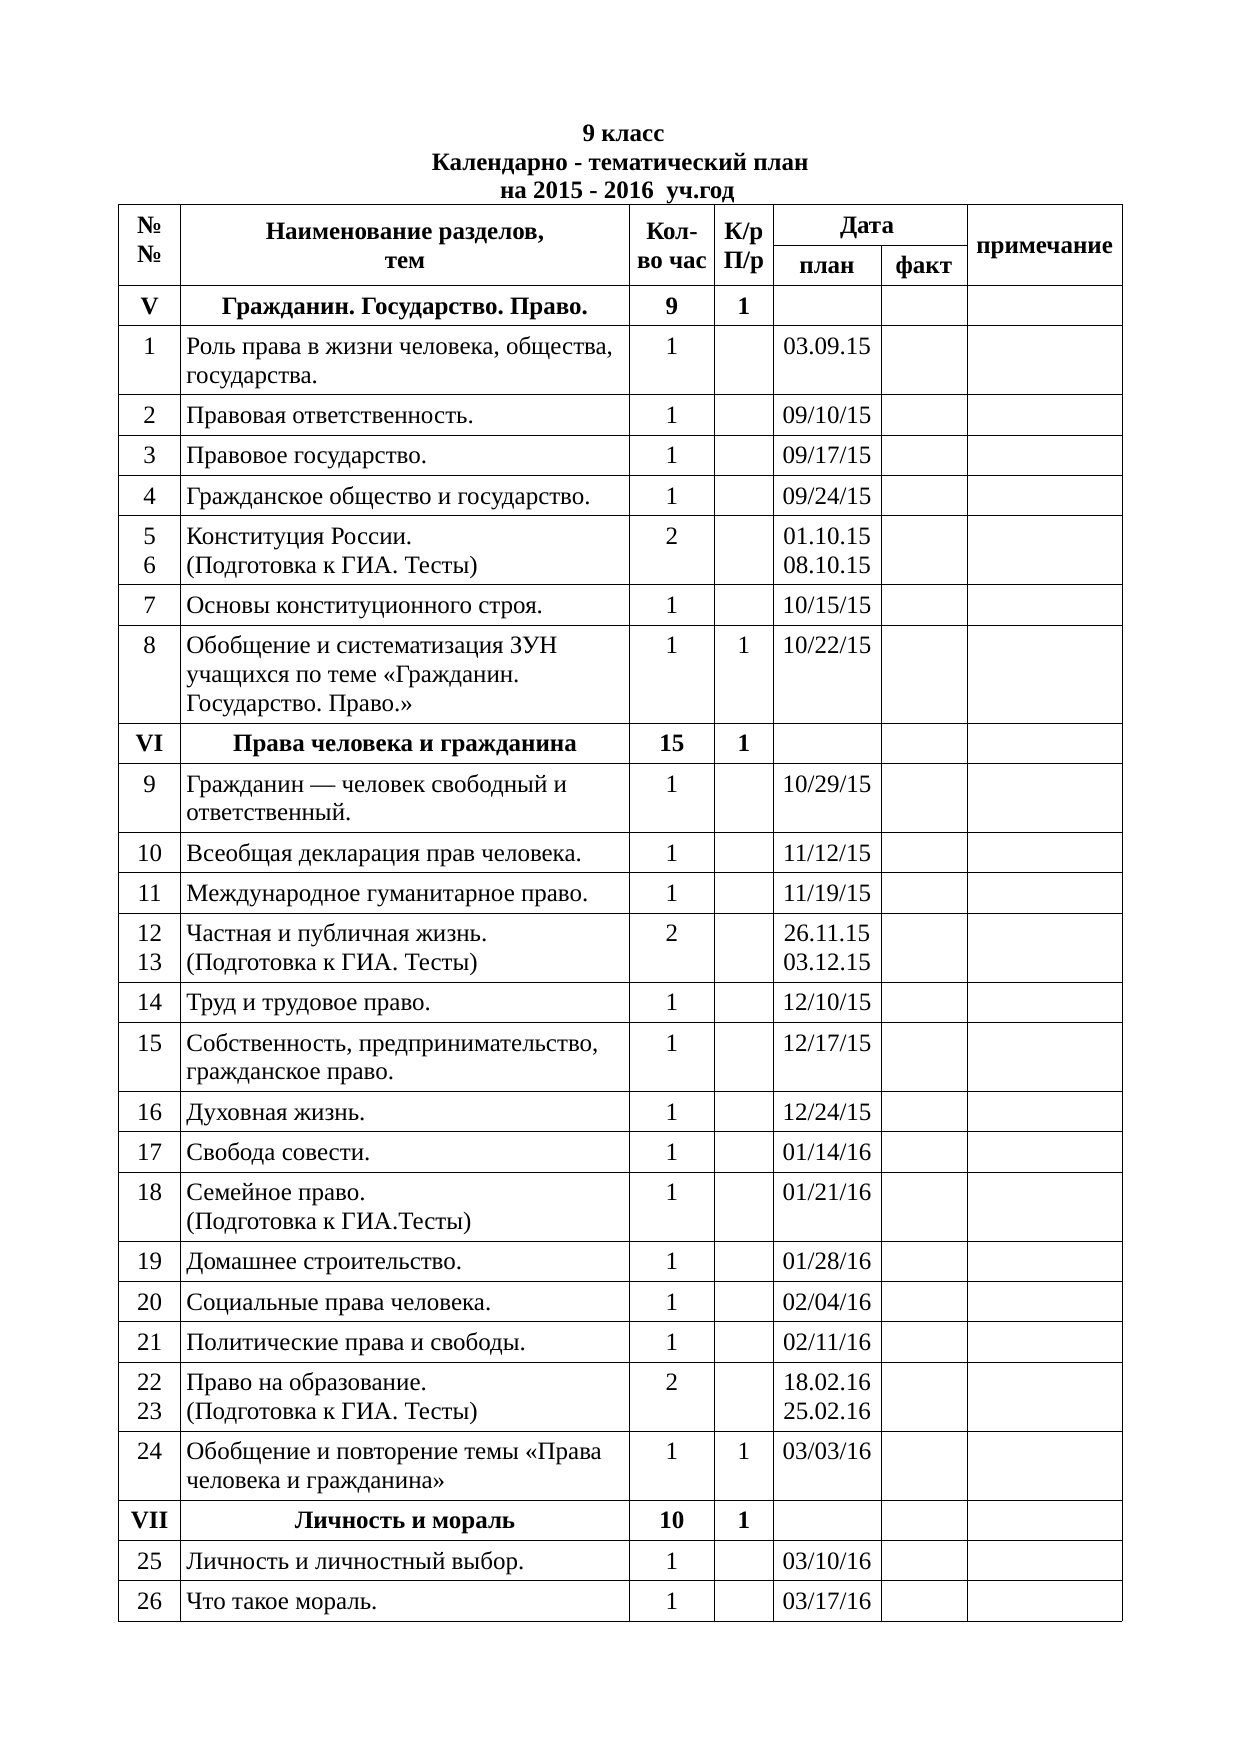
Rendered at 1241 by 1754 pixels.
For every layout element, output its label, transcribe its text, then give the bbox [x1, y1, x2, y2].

table_cell 15 [119, 1023, 180, 1091]
table_cell 17 [119, 1132, 180, 1172]
table_cell 1 [630, 1432, 714, 1500]
table_cell [968, 914, 1122, 982]
table_cell 12 13 [119, 914, 180, 982]
table_cell 24.09.15 [774, 476, 881, 515]
table_cell 1 [630, 476, 714, 515]
table_cell 20 [119, 1282, 180, 1321]
table_cell 24 [119, 1432, 180, 1500]
table_cell VI [119, 724, 180, 763]
table_cell Личность и мораль [181, 1501, 629, 1540]
table_cell [774, 1501, 881, 1540]
table_cell 9 [630, 286, 714, 325]
table_cell 3 [119, 436, 180, 475]
table_cell 4 [119, 476, 180, 515]
table_cell [882, 1023, 967, 1091]
table_cell 21 [119, 1322, 180, 1362]
table_cell [882, 1322, 967, 1362]
table_cell 15.10.15 [774, 585, 881, 625]
table_cell 1 [119, 326, 180, 394]
table_cell 17.12.15 [774, 1023, 881, 1091]
table_cell [968, 873, 1122, 912]
table_cell VII [119, 1501, 180, 1540]
table_cell [715, 873, 773, 912]
table_cell [715, 1581, 773, 1621]
table_cell [882, 1092, 967, 1131]
table_cell 19 [119, 1242, 180, 1281]
table_cell Собственность, предпринимательство, гражданское право. [181, 1023, 629, 1091]
table_cell 1 [715, 626, 773, 722]
table_cell [715, 1322, 773, 1362]
table_cell [715, 1541, 773, 1580]
table_cell [882, 914, 967, 982]
table_cell [882, 436, 967, 475]
table_cell 1 [630, 1282, 714, 1321]
table_cell 1 [630, 1242, 714, 1281]
table_cell 1 [715, 286, 773, 325]
table_cell [968, 1092, 1122, 1131]
table_cell 11.02.16 [774, 1322, 881, 1362]
text Календарно - тематический план [118, 147, 1122, 176]
table_cell [882, 724, 967, 763]
table_cell 16 [119, 1092, 180, 1131]
table_cell [882, 1242, 967, 1281]
table_cell 1 [630, 833, 714, 872]
table_cell 2 [630, 1363, 714, 1431]
table_cell [882, 1132, 967, 1172]
table_cell [715, 436, 773, 475]
table_cell 22.10.15 [774, 626, 881, 722]
table_cell Семейное право. (Подготовка к ГИА.Тесты) [181, 1173, 629, 1241]
table_cell [882, 516, 967, 584]
table_cell 04.02.16 [774, 1282, 881, 1321]
table_cell [882, 585, 967, 625]
table_header Кол-во час [630, 205, 714, 285]
table_cell 1 [630, 873, 714, 912]
table_cell Право на образование. (Подготовка к ГИА. Тесты) [181, 1363, 629, 1431]
table_cell 03.09.15 [774, 326, 881, 394]
table_cell Частная и публичная жизнь. (Подготовка к ГИА. Тесты) [181, 914, 629, 982]
table_cell 26.11.15 03.12.15 [774, 914, 881, 982]
table_cell [715, 395, 773, 435]
table_cell [715, 1023, 773, 1091]
table_cell [968, 764, 1122, 832]
table_cell [968, 286, 1122, 325]
table_cell [715, 1242, 773, 1281]
table_cell 1 [630, 983, 714, 1022]
table_cell Конституция России. (Подготовка к ГИА. Тесты) [181, 516, 629, 584]
table_cell [882, 983, 967, 1022]
table_cell 1 [630, 436, 714, 475]
table_cell V [119, 286, 180, 325]
table_cell [882, 1173, 967, 1241]
table_cell [774, 286, 881, 325]
table_cell Роль права в жизни человека, общества, государства. [181, 326, 629, 394]
table_cell [715, 1363, 773, 1431]
table_cell [968, 1432, 1122, 1500]
table_cell 12.11.15 [774, 833, 881, 872]
table_cell 2 [630, 914, 714, 982]
table_cell Всеобщая декларация прав человека. [181, 833, 629, 872]
table_cell Свобода совести. [181, 1132, 629, 1172]
table_cell Личность и личностный выбор. [181, 1541, 629, 1580]
table_cell Социальные права человека. [181, 1282, 629, 1321]
table_cell [882, 873, 967, 912]
table_header примечание [968, 205, 1122, 285]
table_cell 18 [119, 1173, 180, 1241]
table_cell [882, 1282, 967, 1321]
text на 2015 - 2016 уч.год [118, 176, 1122, 204]
table_header Дата [774, 205, 967, 245]
table_cell [968, 436, 1122, 475]
table_cell [882, 1363, 967, 1431]
table_cell [968, 1322, 1122, 1362]
table_cell [968, 1242, 1122, 1281]
table_cell [715, 833, 773, 872]
table_cell 1 [630, 326, 714, 394]
table_cell 1 [630, 585, 714, 625]
table_cell 14 [119, 983, 180, 1022]
table_cell [882, 833, 967, 872]
table_cell Политические права и свободы. [181, 1322, 629, 1362]
table_cell [968, 1581, 1122, 1621]
table_cell [715, 983, 773, 1022]
table_cell [968, 833, 1122, 872]
table_cell 17.03.16 [774, 1581, 881, 1621]
table_cell 26 [119, 1581, 180, 1621]
table_cell [715, 326, 773, 394]
table_cell [968, 626, 1122, 722]
table_cell [968, 1132, 1122, 1172]
table_cell [882, 764, 967, 832]
table_cell 8 [119, 626, 180, 722]
table_cell 1 [630, 1173, 714, 1241]
table_cell 10.03.16 [774, 1541, 881, 1580]
table_cell 1 [630, 1092, 714, 1131]
table_cell [774, 724, 881, 763]
table_cell [882, 395, 967, 435]
table_cell 1 [630, 764, 714, 832]
table_cell 28.01.16 [774, 1242, 881, 1281]
table_cell 7 [119, 585, 180, 625]
table_cell [882, 1541, 967, 1580]
table_cell Обобщение и повторение темы «Права человека и гражданина» [181, 1432, 629, 1500]
table_cell [882, 326, 967, 394]
table_cell 1 [630, 626, 714, 722]
table_cell 24.12.15 [774, 1092, 881, 1131]
table_header Наименование разделов, тем [181, 205, 629, 285]
table_cell [968, 1282, 1122, 1321]
table_cell [968, 516, 1122, 584]
table_cell [715, 585, 773, 625]
table_cell 10 [119, 833, 180, 872]
table_cell факт [882, 246, 967, 285]
table_header № № [119, 205, 180, 285]
table_cell 11 [119, 873, 180, 912]
table_cell Что такое мораль. [181, 1581, 629, 1621]
table_cell [715, 1132, 773, 1172]
table_cell [715, 764, 773, 832]
table_cell 1 [630, 1581, 714, 1621]
table_cell Духовная жизнь. [181, 1092, 629, 1131]
table_cell 1 [630, 1132, 714, 1172]
table_cell [882, 1432, 967, 1500]
table_cell [882, 476, 967, 515]
table_cell план [774, 246, 881, 285]
table_cell [968, 1541, 1122, 1580]
text 9 класс [118, 118, 1122, 147]
table_cell 19.11.15 [774, 873, 881, 912]
table_cell [882, 1501, 967, 1540]
table_header К/р П/р [715, 205, 773, 285]
table_cell 1 [715, 1432, 773, 1500]
table_cell [715, 914, 773, 982]
table_cell 5 6 [119, 516, 180, 584]
table_cell [715, 1173, 773, 1241]
table_cell [715, 1282, 773, 1321]
table_cell [968, 326, 1122, 394]
table_cell 10 [630, 1501, 714, 1540]
table_cell Труд и трудовое право. [181, 983, 629, 1022]
table_cell 10.09.15 [774, 395, 881, 435]
table_cell 2 [119, 395, 180, 435]
table_cell [968, 1173, 1122, 1241]
table_cell [968, 585, 1122, 625]
table_cell Правовое государство. [181, 436, 629, 475]
table_cell [715, 516, 773, 584]
table_cell 1 [630, 395, 714, 435]
table_cell [968, 476, 1122, 515]
table_cell 03.03.16 [774, 1432, 881, 1500]
table_cell [968, 724, 1122, 763]
table_cell [968, 1501, 1122, 1540]
table_cell Международное гуманитарное право. [181, 873, 629, 912]
table_cell [882, 626, 967, 722]
table_cell 1 [630, 1322, 714, 1362]
table_cell 1 [715, 1501, 773, 1540]
table_cell 21.01.16 [774, 1173, 881, 1241]
table_cell 1 [715, 724, 773, 763]
table_cell [968, 1023, 1122, 1091]
table_cell [715, 476, 773, 515]
table_cell Гражданское общество и государство. [181, 476, 629, 515]
table_cell [968, 1363, 1122, 1431]
table_cell Основы конституционного строя. [181, 585, 629, 625]
table_cell 1 [630, 1023, 714, 1091]
table_cell 9 [119, 764, 180, 832]
table_cell 18.02.16 25.02.16 [774, 1363, 881, 1431]
table_cell 14.01.16 [774, 1132, 881, 1172]
table_cell 10.12.15 [774, 983, 881, 1022]
table_cell Права человека и гражданина [181, 724, 629, 763]
table_cell 25 [119, 1541, 180, 1580]
table_cell 01.10.15 08.10.15 [774, 516, 881, 584]
table_cell 22 23 [119, 1363, 180, 1431]
table_cell 2 [630, 516, 714, 584]
table_cell Домашнее строительство. [181, 1242, 629, 1281]
table_cell Гражданин. Государство. Право. [181, 286, 629, 325]
table_cell [882, 286, 967, 325]
table_cell 1 [630, 1541, 714, 1580]
table_cell Обобщение и систематизация ЗУН учащихся по теме «Гражданин. Государство. Право.» [181, 626, 629, 722]
table_cell 29.10.15 [774, 764, 881, 832]
table_cell [715, 1092, 773, 1131]
table_cell 17.09.15 [774, 436, 881, 475]
table_cell [968, 395, 1122, 435]
table_cell Гражданин — человек свободный и ответственный. [181, 764, 629, 832]
table_cell [882, 1581, 967, 1621]
table_cell [968, 983, 1122, 1022]
table_cell Правовая ответственность. [181, 395, 629, 435]
table_cell 15 [630, 724, 714, 763]
